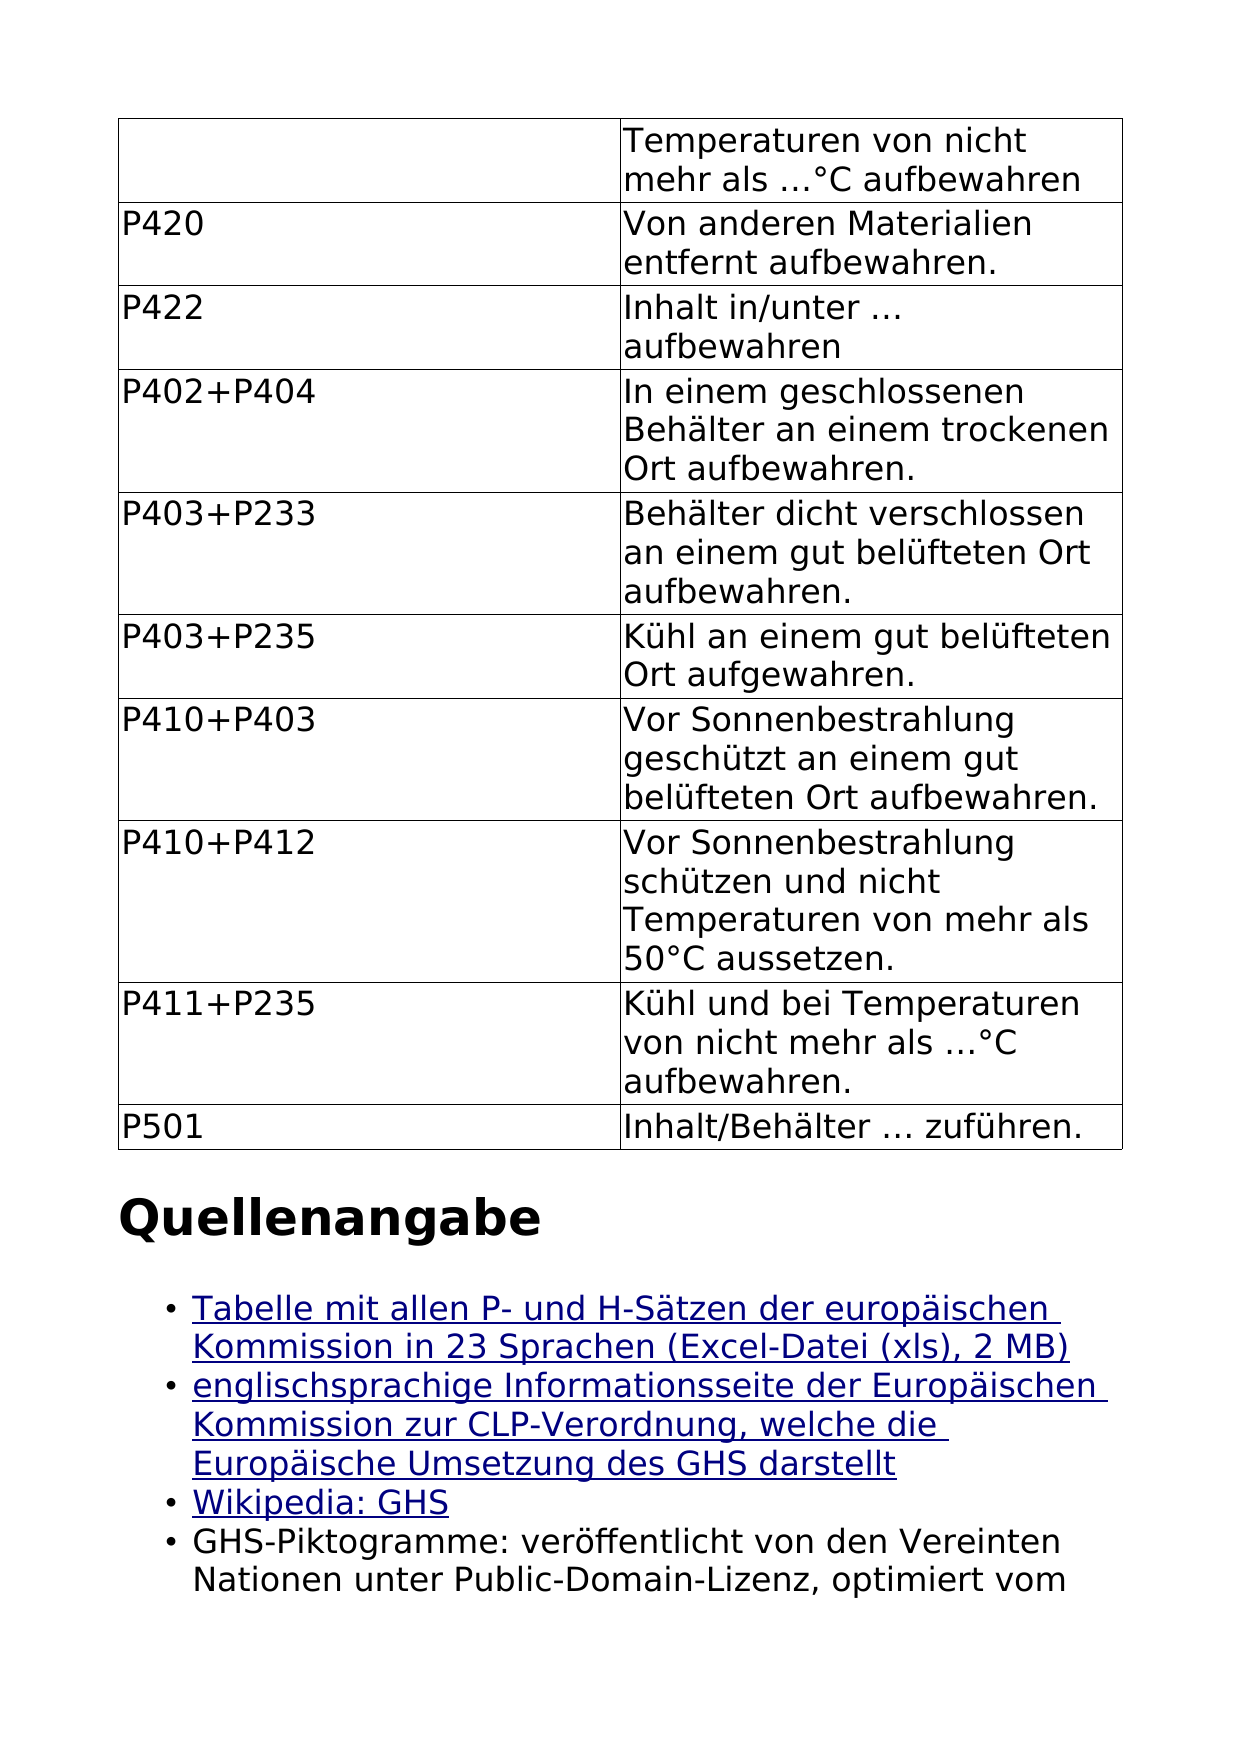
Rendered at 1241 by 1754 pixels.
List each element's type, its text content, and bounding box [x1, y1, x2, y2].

table_cell Kühl an einem gut belüfteten Ort aufgewahren. [621, 615, 1122, 698]
table_cell Inhalt in/unter … aufbewahren [621, 286, 1122, 369]
table_cell P501 [119, 1105, 620, 1149]
table_cell P410+P412 [119, 821, 620, 982]
table_cell P410+P403 [119, 699, 620, 820]
subtitle Quellenangabe [118, 1189, 1122, 1247]
table_cell P402+P404 [119, 370, 620, 492]
table_cell P411+P235 [119, 983, 620, 1104]
table_cell P403+P235 [119, 615, 620, 698]
table_cell Vor Sonnenbestrahlung schützen und nicht Temperaturen von mehr als 50°C aussetzen. [621, 821, 1122, 982]
table_cell P420 [119, 203, 620, 285]
table_cell P403+P233 [119, 493, 620, 614]
table_cell Von anderen Materialien entfernt aufbewahren. [621, 203, 1122, 285]
table_cell In einem geschlossenen Behälter an einem trockenen Ort aufbewahren. [621, 370, 1122, 492]
list Wikipedia: GHS [177, 1483, 1122, 1522]
table_cell Vor Sonnenbestrahlung geschützt an einem gut belüfteten Ort aufbewahren. [621, 699, 1122, 820]
table_cell Inhalt/Behälter … zuführen. [621, 1105, 1122, 1149]
list englischsprachige Informationsseite der Europäischen Kommission zur CLP-Verordnung, welche die Europäische Umsetzung des GHS darstellt [177, 1367, 1122, 1483]
table_cell Kühl und bei Temperaturen von nicht mehr als …°C aufbewahren. [621, 983, 1122, 1104]
list GHS-Piktogramme: veröffentlicht von den Vereinten Nationen unter Public-Domain-Lizenz, optimiert vom [177, 1522, 1122, 1600]
list Tabelle mit allen P- und H-Sätzen der europäischen Kommission in 23 Sprachen (Excel-Datei (xls), 2 MB) [177, 1289, 1122, 1367]
table_cell Behälter dicht verschlossen an einem gut belüfteten Ort aufbewahren. [621, 493, 1122, 614]
table_cell P422 [119, 286, 620, 369]
table_cell [119, 119, 620, 202]
table_cell Temperaturen von nicht mehr als …°C aufbewahren [621, 119, 1122, 202]
